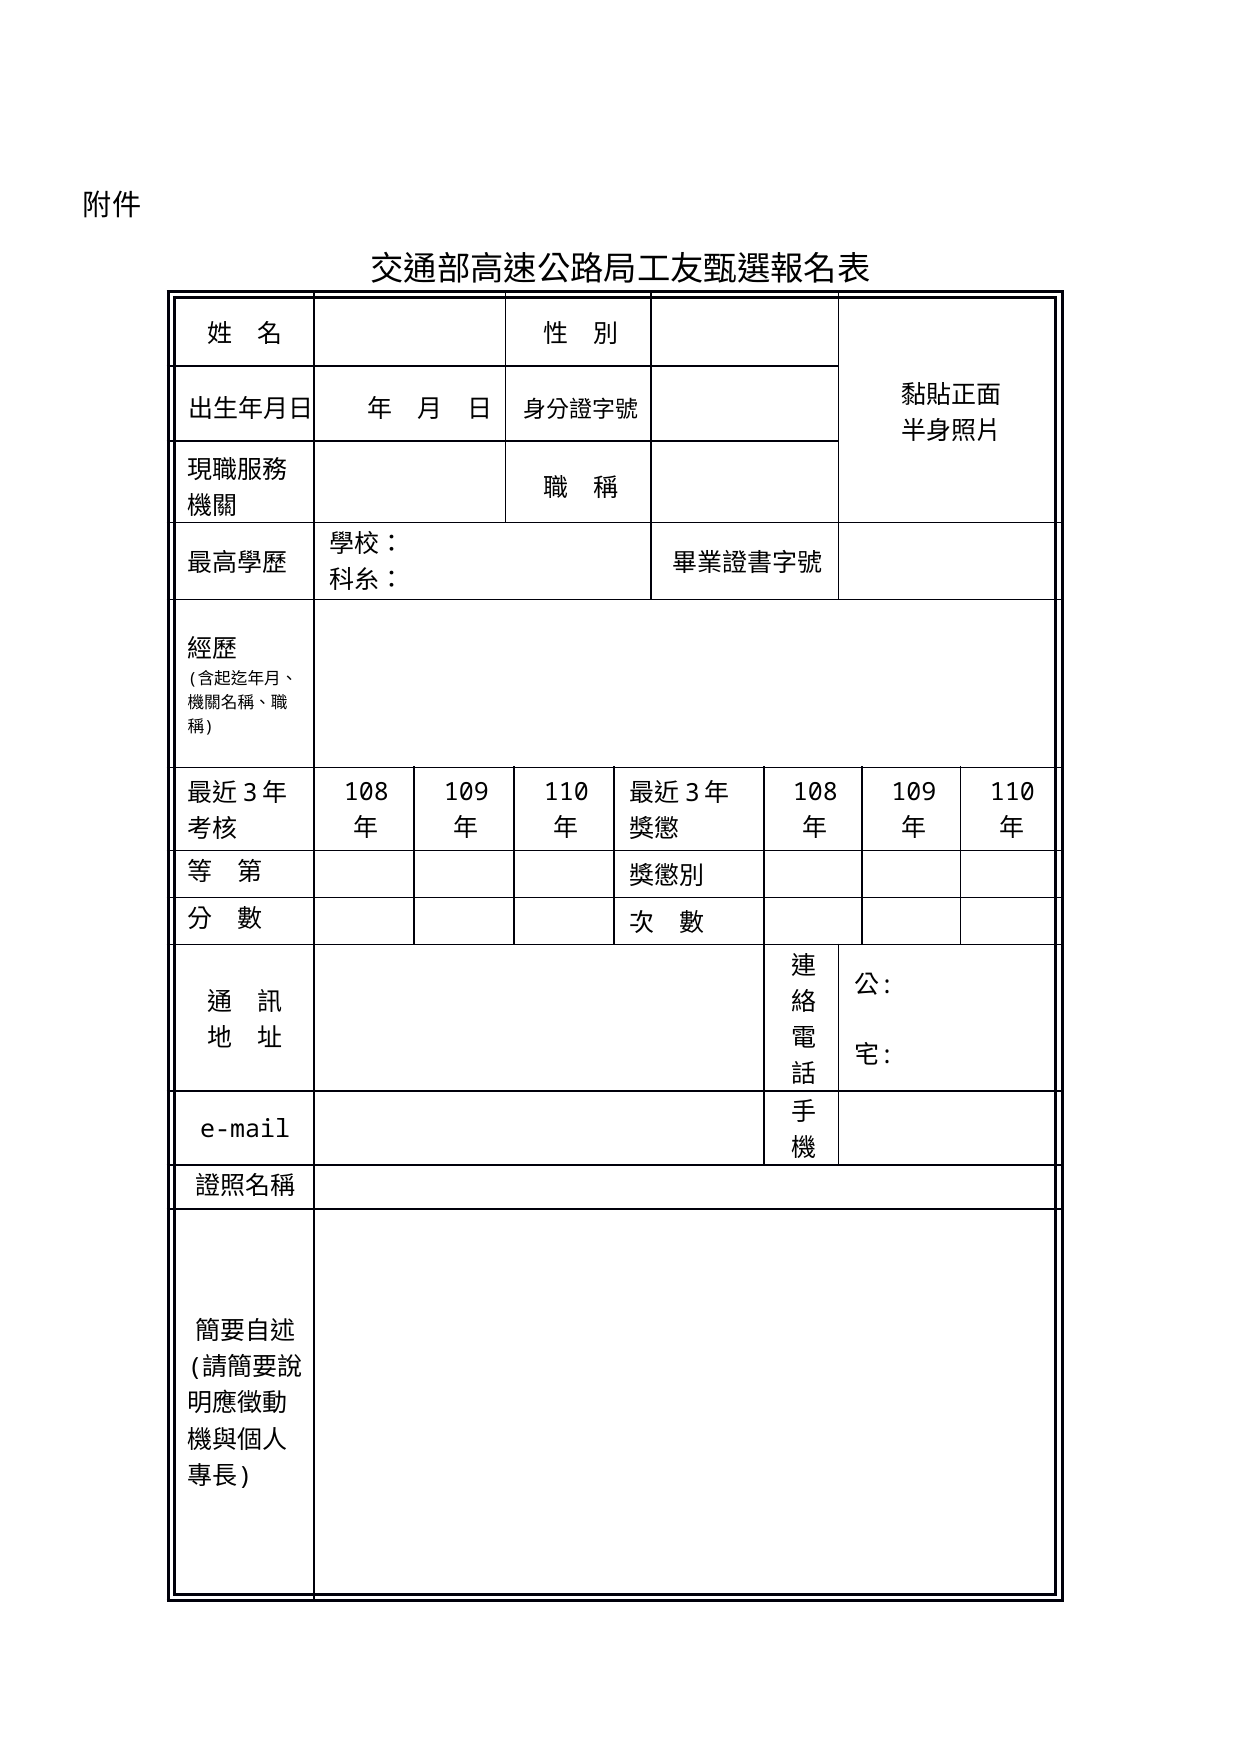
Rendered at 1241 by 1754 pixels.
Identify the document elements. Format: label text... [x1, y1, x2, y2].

table_cell [765, 851, 861, 897]
table_cell [765, 898, 861, 943]
table_cell 連絡電話 [765, 945, 838, 1090]
table_cell 最近3年 考核 [176, 768, 313, 850]
table_cell [415, 898, 513, 943]
table_cell 現職服務 機關 [176, 442, 313, 522]
table_cell 職 稱 [506, 442, 650, 522]
table_cell [315, 851, 413, 897]
text 附件 [83, 182, 211, 224]
table_cell 學校： 科糸： [315, 523, 650, 598]
table_cell 109年 [415, 768, 513, 850]
table_cell 身分證字號 [506, 367, 650, 440]
table_cell [961, 898, 1054, 943]
table_header 黏貼正面 半身照片 [839, 293, 1059, 522]
table_cell 出生年月日 [176, 367, 313, 440]
table_cell [652, 442, 838, 522]
table_cell [515, 851, 613, 897]
table_cell [863, 898, 960, 943]
table_header [652, 299, 838, 365]
table_cell [315, 1210, 1054, 1592]
table_cell [652, 367, 838, 440]
table_cell 分 數 [176, 898, 313, 943]
table_cell 109年 [863, 768, 960, 850]
table_cell 次 數 [615, 898, 763, 943]
text 交通部高速公路局工友甄選報名表 [187, 242, 1053, 290]
table_cell [839, 1092, 1054, 1164]
table_cell [315, 1166, 1054, 1208]
table_cell 簡要自述 (請簡要說明應徵動機與個人專長) [176, 1210, 313, 1592]
table_cell [315, 945, 763, 1090]
table_cell [315, 898, 413, 943]
table_header [315, 299, 505, 365]
table_header 姓 名 [171, 293, 313, 365]
table_cell 經歷 (含起迄年月、機關名稱、職稱) [176, 600, 313, 766]
table_cell 通 訊 地 址 [176, 945, 313, 1090]
table_cell [415, 851, 513, 897]
table_cell 108年 [765, 768, 861, 850]
table_cell [863, 851, 960, 897]
table_cell 畢業證書字號 [652, 523, 838, 598]
table_cell 獎懲別 [615, 851, 763, 897]
table_cell [961, 851, 1054, 897]
table_cell [839, 523, 1054, 598]
table_cell 110年 [961, 768, 1054, 850]
table_cell 108年 [315, 768, 413, 850]
table_cell [315, 1092, 763, 1164]
table_header 性 別 [506, 299, 650, 365]
table_cell 110年 [515, 768, 613, 850]
table_cell [315, 600, 1054, 766]
table_cell 年 月 日 [315, 367, 505, 440]
text [69, 175, 226, 259]
table_cell 公: 宅: [839, 945, 1054, 1090]
table_cell [315, 442, 505, 522]
table_cell 最高學歷 [176, 523, 313, 598]
table_cell 證照名稱 [176, 1166, 313, 1208]
table_cell 最近3年 獎懲 [615, 768, 763, 850]
table_cell 手機 [765, 1092, 838, 1164]
table_cell e-mail [176, 1092, 313, 1164]
table_cell [515, 898, 613, 943]
table_cell 等 第 [176, 851, 313, 897]
